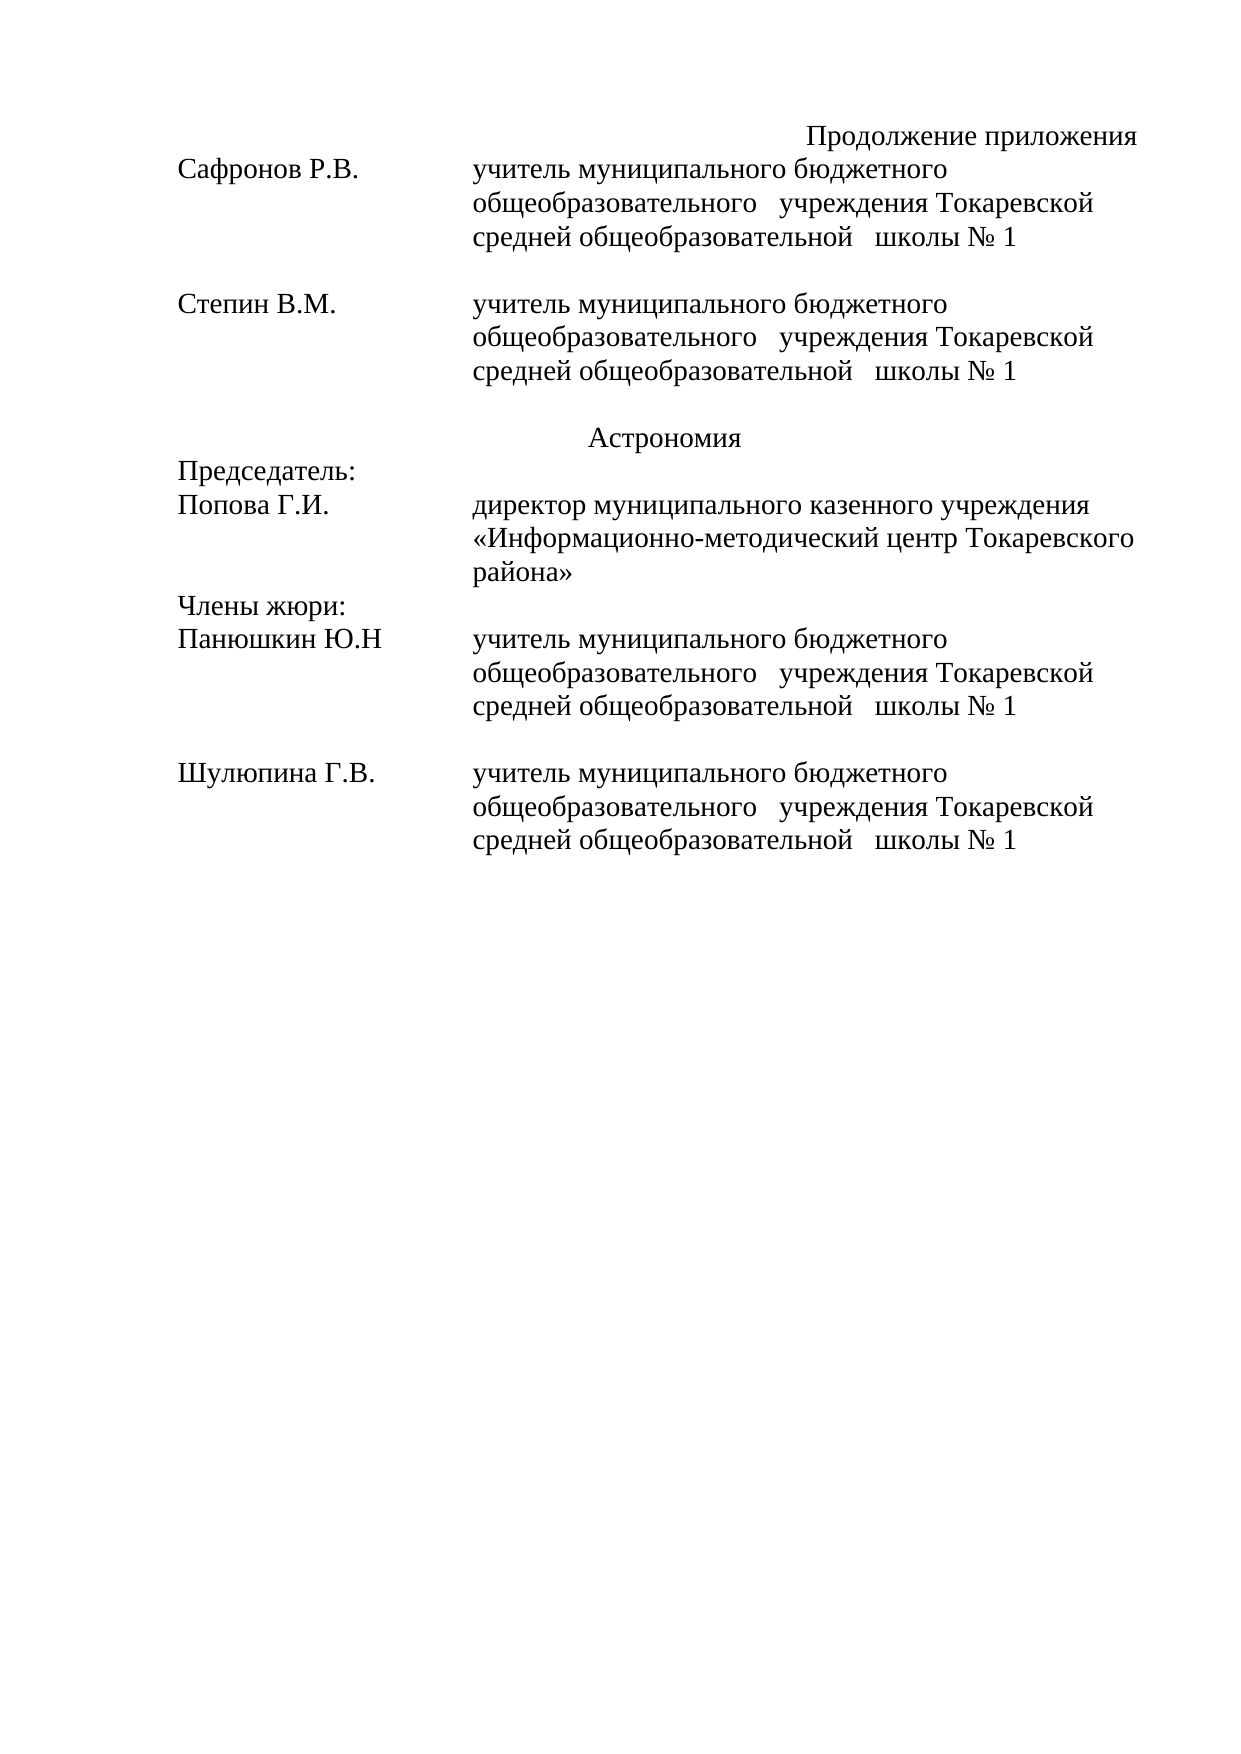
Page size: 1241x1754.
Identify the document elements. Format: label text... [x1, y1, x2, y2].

text средней общеобразовательной школы № 1 [177, 353, 1152, 386]
text общеобразовательного учреждения Токаревской [177, 655, 1152, 688]
text Сафронов Р.В. учитель муниципального бюджетного [177, 152, 1152, 185]
text Панюшкин Ю.Н учитель муниципального бюджетного [177, 621, 1152, 655]
text средней общеобразовательной школы № 1 [177, 822, 1152, 856]
text Степин В.М. учитель муниципального бюджетного [177, 286, 1152, 319]
text общеобразовательного учреждения Токаревской [177, 789, 1152, 822]
text Председатель: [177, 453, 1152, 487]
text общеобразовательного учреждения Токаревской [177, 319, 1152, 353]
text средней общеобразовательной школы № 1 [177, 688, 1152, 722]
text Попова Г.И. директор муниципального казенного учреждения [177, 487, 1152, 521]
text Продолжение приложения [177, 118, 1152, 152]
text «Информационно-методический центр Токаревского [177, 521, 1152, 554]
text общеобразовательного учреждения Токаревской [177, 185, 1152, 219]
text Астрономия [177, 420, 1152, 453]
text средней общеобразовательной школы № 1 [177, 219, 1152, 252]
text района» [177, 554, 1152, 588]
text Шулюпина Г.В. учитель муниципального бюджетного [177, 755, 1152, 789]
text Члены жюри: [177, 588, 1152, 621]
